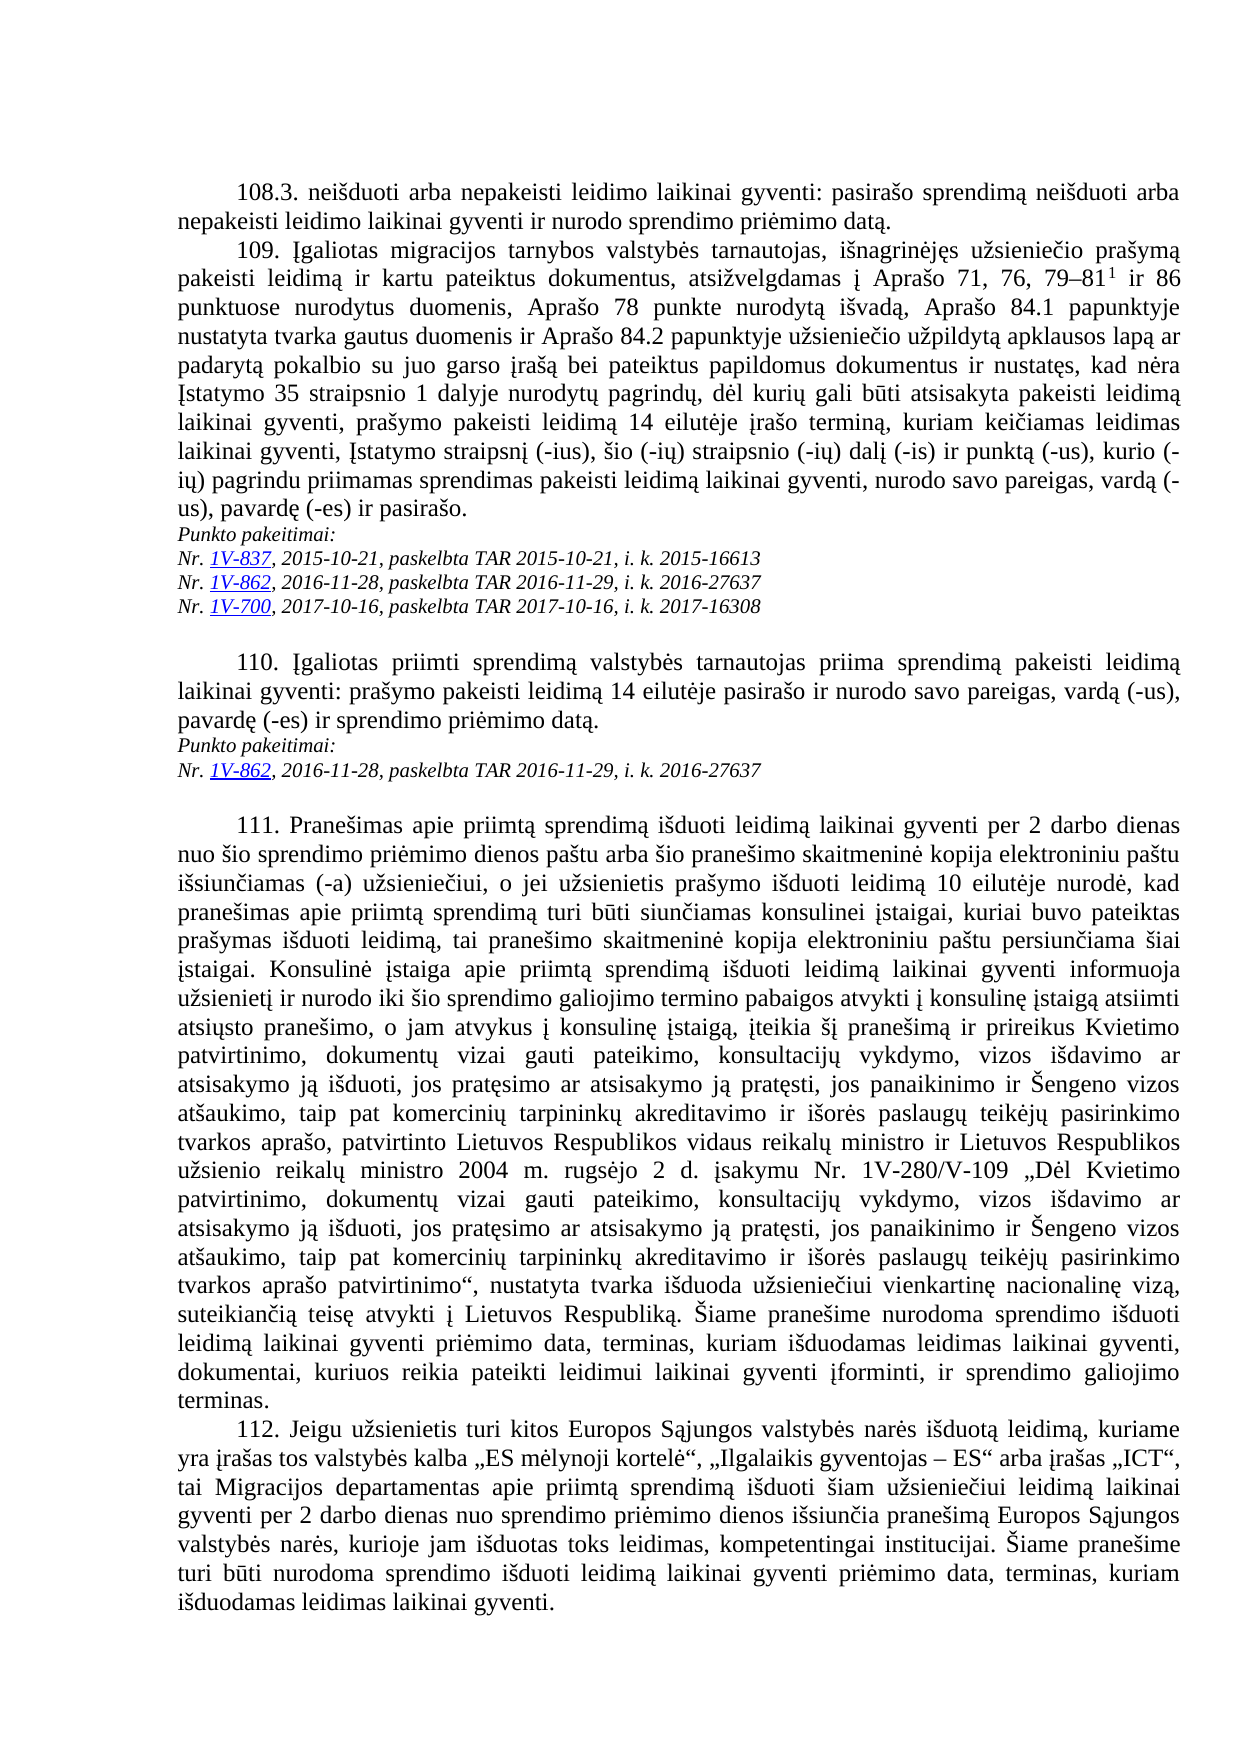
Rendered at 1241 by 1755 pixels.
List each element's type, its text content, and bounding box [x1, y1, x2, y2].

text Punkto pakeitimai: [177, 733, 1181, 757]
text 110. Įgaliotas priimti sprendimą valstybės tarnautojas priima sprendimą pakeisti leidimą laikinai gyventi: prašymo pakeisti leidimą 14 eilutėje pasirašo ir nurodo savo pareigas, vardą (-us), pavardę (-es) ir sprendimo priėmimo datą. [177, 647, 1181, 733]
text Nr. 1V-862, 2016-11-28, paskelbta TAR 2016-11-29, i. k. 2016-27637 [177, 757, 1181, 782]
text Nr. 1V-700, 2017-10-16, paskelbta TAR 2017-10-16, i. k. 2017-16308 [177, 594, 1181, 618]
text Nr. 1V-837, 2015-10-21, paskelbta TAR 2015-10-21, i. k. 2015-16613 [177, 546, 1181, 570]
text Nr. 1V-862, 2016-11-28, paskelbta TAR 2016-11-29, i. k. 2016-27637 [177, 570, 1181, 594]
text 112. Jeigu užsienietis turi kitos Europos Sąjungos valstybės narės išduotą leidimą, kuriame yra įrašas tos valstybės kalba „ES mėlynoji kortelė“, „Ilgalaikis gyventojas – ES“ arba įrašas „ICT“, tai Migracijos departamentas apie priimtą sprendimą išduoti šiam užsieniečiui leidimą laikinai gyventi per 2 darbo dienas nuo sprendimo priėmimo dienos išsiunčia pranešimą Europos Sąjungos valstybės narės, kurioje jam išduotas toks leidimas, kompetentingai institucijai. Šiame pranešime turi būti nurodoma sprendimo išduoti leidimą laikinai gyventi priėmimo data, terminas, kuriam išduodamas leidimas laikinai gyventi. [177, 1414, 1181, 1615]
text Punkto pakeitimai: [177, 522, 1181, 546]
text 108.3. neišduoti arba nepakeisti leidimo laikinai gyventi: pasirašo sprendimą neišduoti arba nepakeisti leidimo laikinai gyventi ir nurodo sprendimo priėmimo datą. [177, 177, 1181, 235]
text 111. Pranešimas apie priimtą sprendimą išduoti leidimą laikinai gyventi per 2 darbo dienas nuo šio sprendimo priėmimo dienos paštu arba šio pranešimo skaitmeninė kopija elektroniniu paštu išsiunčiamas (-a) užsieniečiui, o jei užsienietis prašymo išduoti leidimą 10 eilutėje nurodė, kad pranešimas apie priimtą sprendimą turi būti siunčiamas konsulinei įstaigai, kuriai buvo pateiktas prašymas išduoti leidimą, tai pranešimo skaitmeninė kopija elektroniniu paštu persiunčiama šiai įstaigai. Konsulinė įstaiga apie priimtą sprendimą išduoti leidimą laikinai gyventi informuoja užsienietį ir nurodo iki šio sprendimo galiojimo termino pabaigos atvykti į konsulinę įstaigą atsiimti atsiųsto pranešimo, o jam atvykus į konsulinę įstaigą, įteikia šį pranešimą ir prireikus Kvietimo patvirtinimo, dokumentų vizai gauti pateikimo, konsultacijų vykdymo, vizos išdavimo ar atsisakymo ją išduoti, jos pratęsimo ar atsisakymo ją pratęsti, jos panaikinimo ir Šengeno vizos atšaukimo, taip pat komercinių tarpininkų akreditavimo ir išorės paslaugų teikėjų pasirinkimo tvarkos aprašo, patvirtinto Lietuvos Respublikos vidaus reikalų ministro ir Lietuvos Respublikos užsienio reikalų ministro 2004 m. rugsėjo 2 d. įsakymu Nr. 1V-280/V-109 „Dėl Kvietimo patvirtinimo, dokumentų vizai gauti pateikimo, konsultacijų vykdymo, vizos išdavimo ar atsisakymo ją išduoti, jos pratęsimo ar atsisakymo ją pratęsti, jos panaikinimo ir Šengeno vizos atšaukimo, taip pat komercinių tarpininkų akreditavimo ir išorės paslaugų teikėjų pasirinkimo tvarkos aprašo patvirtinimo“, nustatyta tvarka išduoda užsieniečiui vienkartinę nacionalinę vizą, suteikiančią teisę atvykti į Lietuvos Respubliką. Šiame pranešime nurodoma sprendimo išduoti leidimą laikinai gyventi priėmimo data, terminas, kuriam išduodamas leidimas laikinai gyventi, dokumentai, kuriuos reikia pateikti leidimui laikinai gyventi įforminti, ir sprendimo galiojimo terminas. [177, 810, 1181, 1414]
text 109. Įgaliotas migracijos tarnybos valstybės tarnautojas, išnagrinėjęs užsieniečio prašymą pakeisti leidimą ir kartu pateiktus dokumentus, atsižvelgdamas į Aprašo 71, 76, 79–811 ir 86 punktuose nurodytus duomenis, Aprašo 78 punkte nurodytą išvadą, Aprašo 84.1 papunktyje nustatyta tvarka gautus duomenis ir Aprašo 84.2 papunktyje užsieniečio užpildytą apklausos lapą ar padarytą pokalbio su juo garso įrašą bei pateiktus papildomus dokumentus ir nustatęs, kad nėra Įstatymo 35 straipsnio 1 dalyje nurodytų pagrindų, dėl kurių gali būti atsisakyta pakeisti leidimą laikinai gyventi, prašymo pakeisti leidimą 14 eilutėje įrašo terminą, kuriam keičiamas leidimas laikinai gyventi, Įstatymo straipsnį (-ius), šio (-ių) straipsnio (-ių) dalį (-is) ir punktą (-us), kurio (-ių) pagrindu priimamas sprendimas pakeisti leidimą laikinai gyventi, nurodo savo pareigas, vardą (-us), pavardę (-es) ir pasirašo. [177, 235, 1181, 522]
